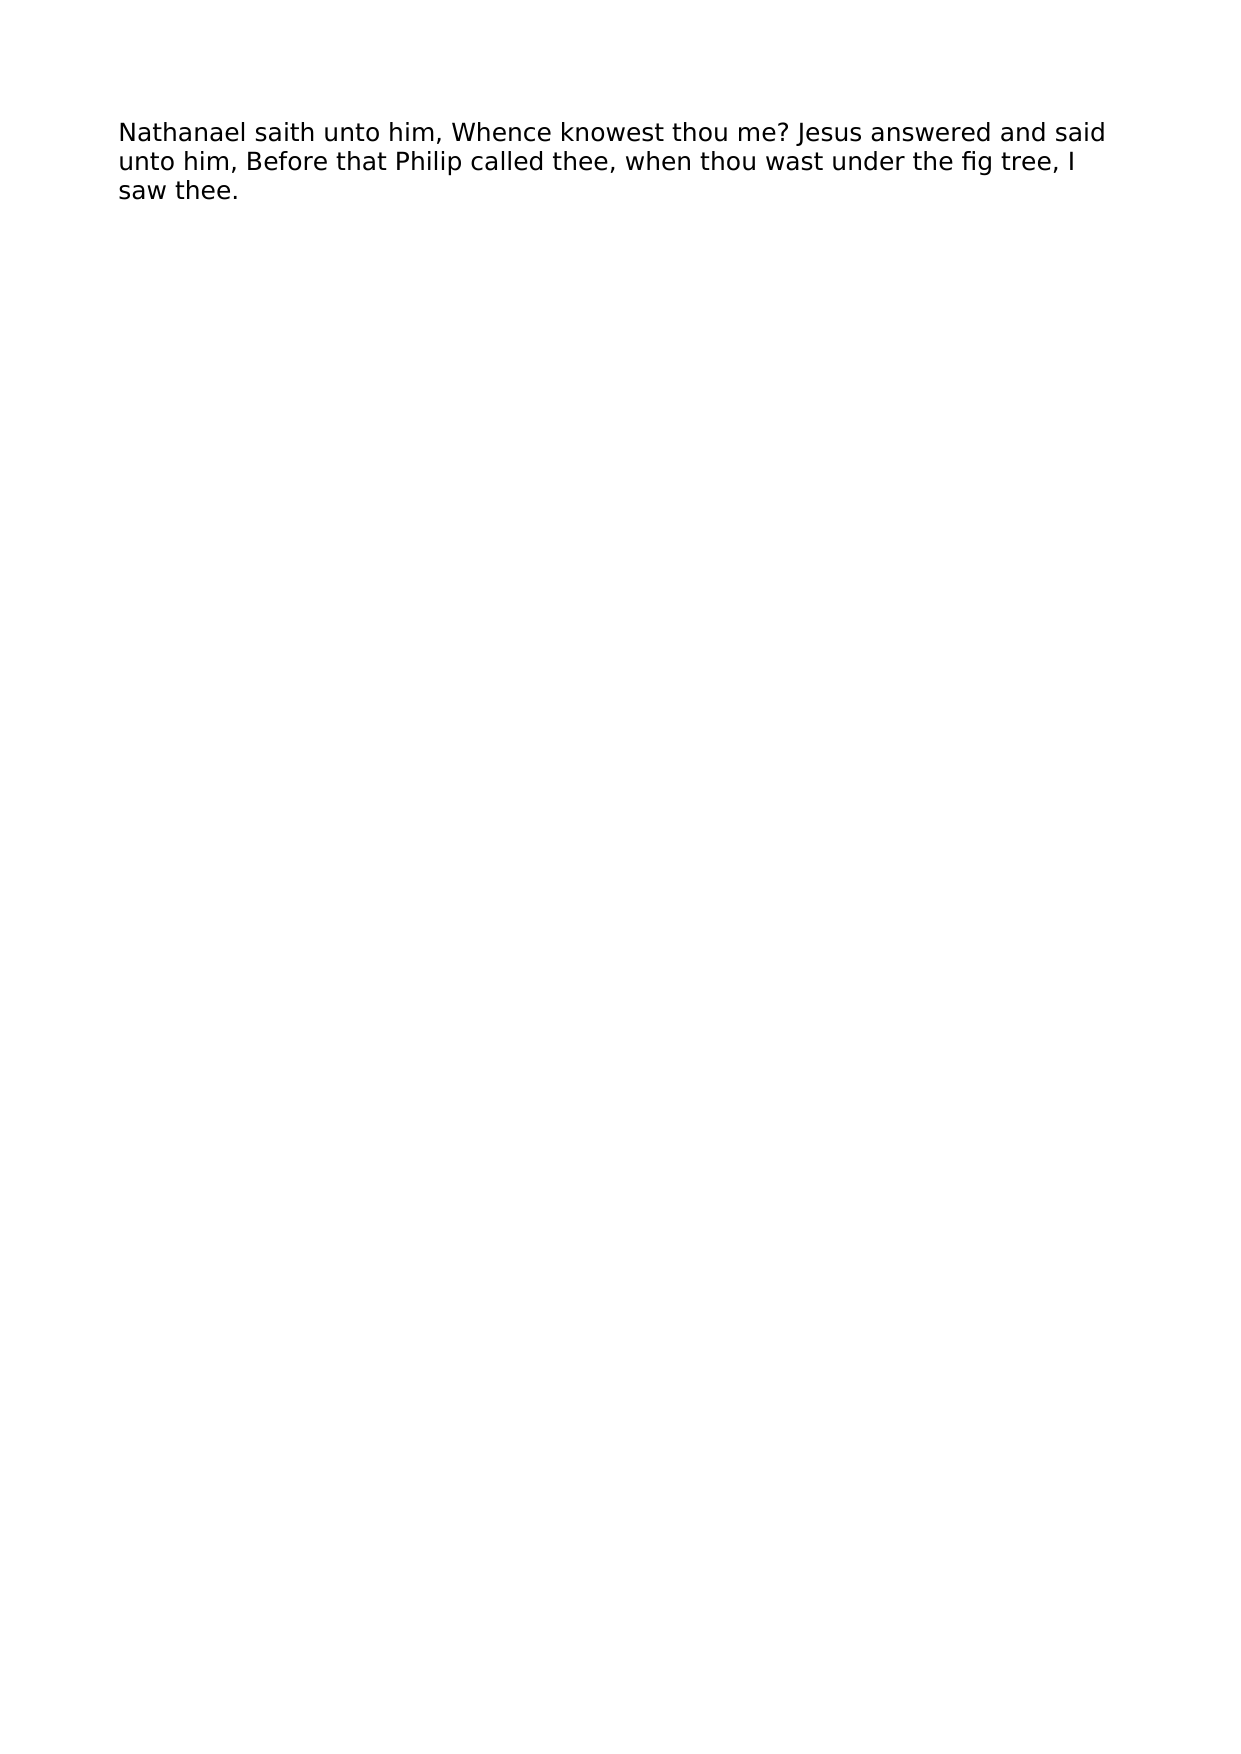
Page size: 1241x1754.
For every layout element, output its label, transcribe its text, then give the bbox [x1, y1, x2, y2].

text Nathanael saith unto him, Whence knowest thou me? Jesus answered and said unto him, Before that Philip called thee, when thou wast under the fig tree, I saw thee. [118, 118, 1122, 206]
